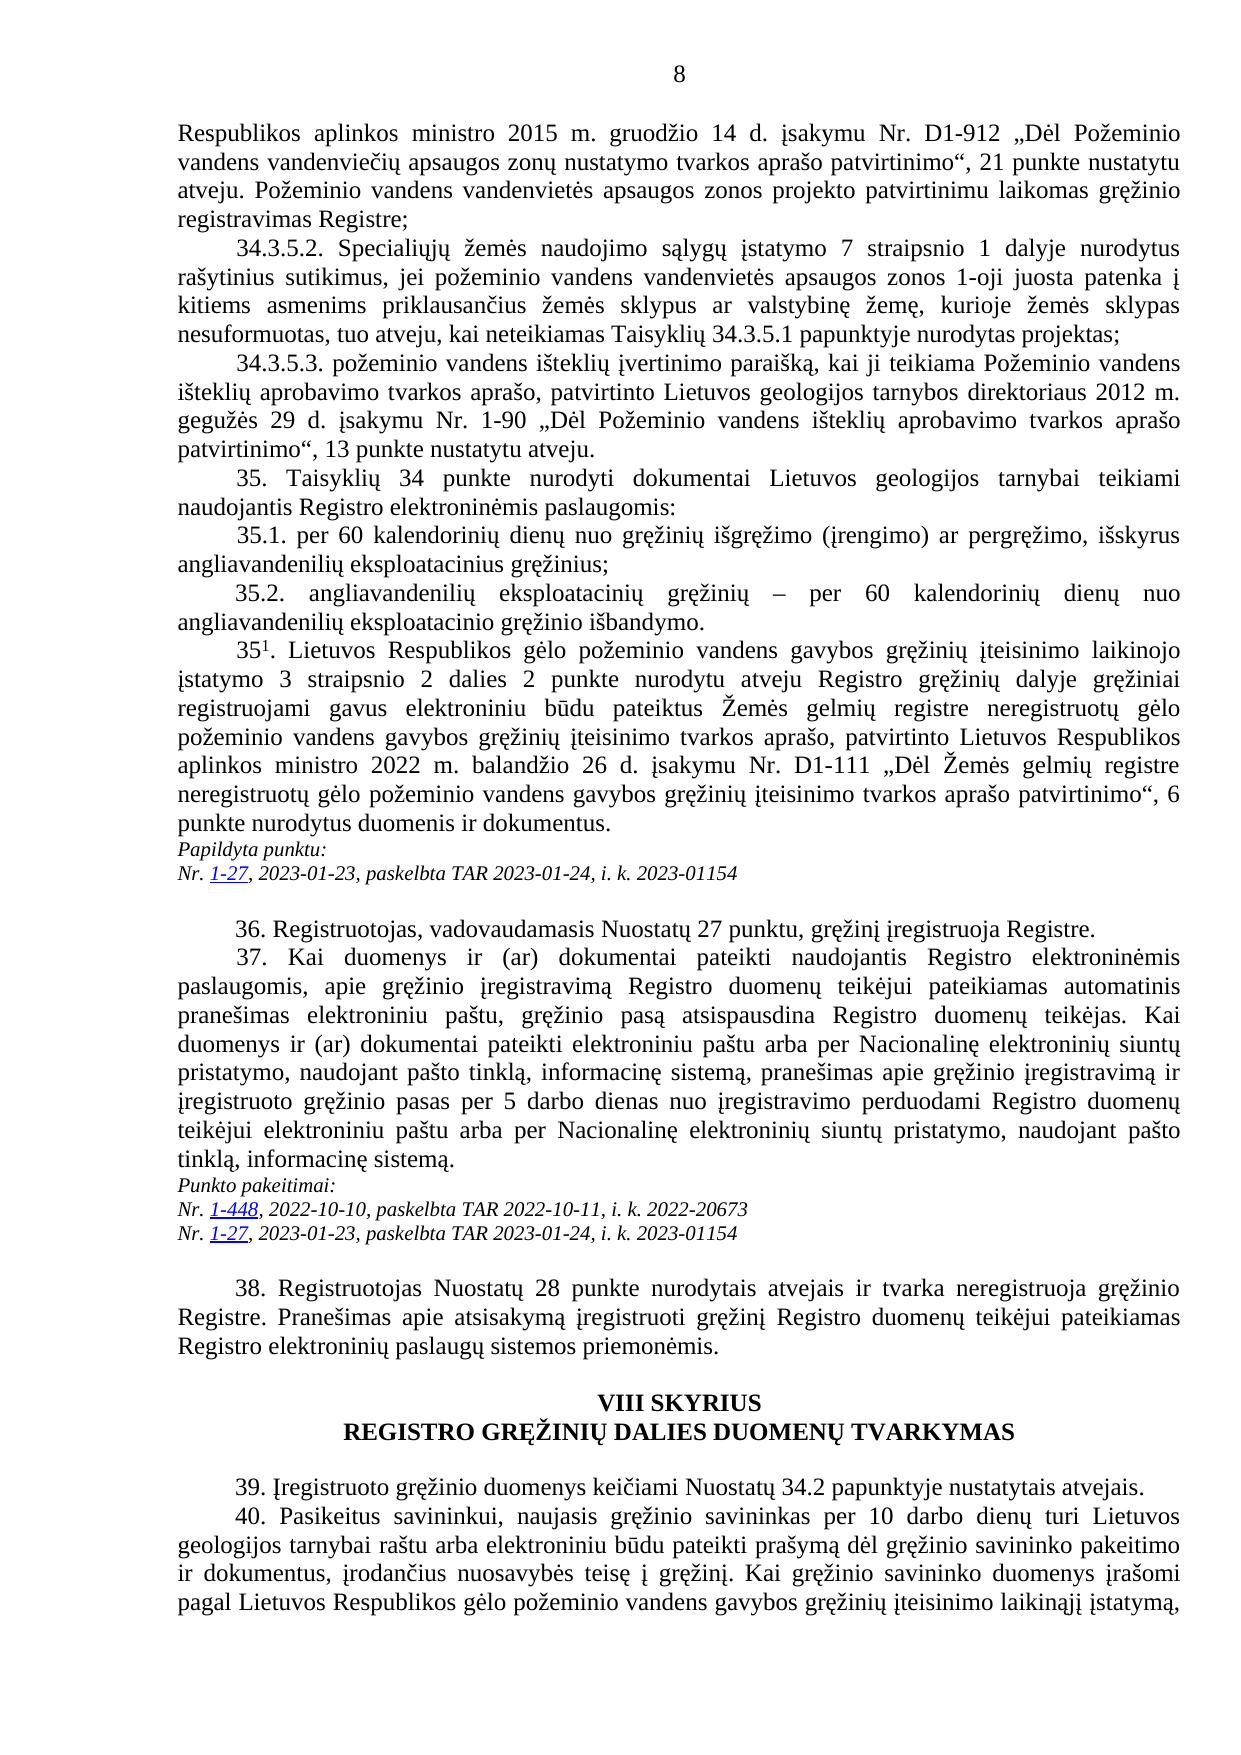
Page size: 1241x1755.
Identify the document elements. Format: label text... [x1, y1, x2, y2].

text 39. Įregistruoto gręžinio duomenys keičiami Nuostatų 34.2 papunktyje nustatytais atvejais. [177, 1472, 1181, 1501]
text 36. Registruotojas, vadovaudamasis Nuostatų 27 punktu, gręžinį įregistruoja Registre. [177, 914, 1181, 942]
text 34.3.5.3. požeminio vandens išteklių įvertinimo paraišką, kai ji teikiama Požeminio vandens išteklių aprobavimo tvarkos aprašo, patvirtinto Lietuvos geologijos tarnybos direktoriaus 2012 m. gegužės 29 d. įsakymu Nr. 1-90 „Dėl Požeminio vandens išteklių aprobavimo tvarkos aprašo patvirtinimo“, 13 punkte nustatytu atveju. [177, 348, 1181, 463]
text 40. Pasikeitus savininkui, naujasis gręžinio savininkas per 10 darbo dienų turi Lietuvos geologijos tarnybai raštu arba elektroniniu būdu pateikti prašymą dėl gręžinio savininko pakeitimo ir dokumentus, įrodančius nuosavybės teisę į gręžinį. Kai gręžinio savininko duomenys įrašomi pagal Lietuvos Respublikos gėlo požeminio vandens gavybos gręžinių įteisinimo laikinąjį įstatymą, [177, 1501, 1181, 1616]
text VIII SKYRIUS [177, 1388, 1181, 1417]
text 34.3.5.2. Specialiųjų žemės naudojimo sąlygų įstatymo 7 straipsnio 1 dalyje nurodytus rašytinius sutikimus, jei požeminio vandens vandenvietės apsaugos zonos 1-oji juosta patenka į kitiems asmenims priklausančius žemės sklypus ar valstybinę žemę, kurioje žemės sklypas nesuformuotas, tuo atveju, kai neteikiamas Taisyklių 34.3.5.1 papunktyje nurodytas projektas; [177, 233, 1181, 348]
text Registro gręžinių dalies duomenų TVARKYMAS [177, 1417, 1181, 1446]
text Nr. 1-448, 2022-10-10, paskelbta TAR 2022-10-11, i. k. 2022-20673 [177, 1197, 1181, 1221]
text 35.2. angliavandenilių eksploatacinių gręžinių – per 60 kalendorinių dienų nuo angliavandenilių eksploatacinio gręžinio išbandymo. [177, 578, 1181, 636]
text Papildyta punktu: [177, 837, 1181, 861]
text Punkto pakeitimai: [177, 1172, 1181, 1197]
text Respublikos aplinkos ministro 2015 m. gruodžio 14 d. įsakymu Nr. D1-912 „Dėl Požeminio vandens vandenviečių apsaugos zonų nustatymo tvarkos aprašo patvirtinimo“, 21 punkte nustatytu atveju. Požeminio vandens vandenvietės apsaugos zonos projekto patvirtinimu laikomas gręžinio registravimas Registre; [177, 118, 1181, 233]
text 351. Lietuvos Respublikos gėlo požeminio vandens gavybos gręžinių įteisinimo laikinojo įstatymo 3 straipsnio 2 dalies 2 punkte nurodytu atveju Registro gręžinių dalyje gręžiniai registruojami gavus elektroniniu būdu pateiktus Žemės gelmių registre neregistruotų gėlo požeminio vandens gavybos gręžinių įteisinimo tvarkos aprašo, patvirtinto Lietuvos Respublikos aplinkos ministro 2022 m. balandžio 26 d. įsakymu Nr. D1-111 „Dėl Žemės gelmių registre neregistruotų gėlo požeminio vandens gavybos gręžinių įteisinimo tvarkos aprašo patvirtinimo“, 6 punkte nurodytus duomenis ir dokumentus. [177, 636, 1181, 837]
text 35. Taisyklių 34 punkte nurodyti dokumentai Lietuvos geologijos tarnybai teikiami naudojantis Registro elektroninėmis paslaugomis: [177, 463, 1181, 521]
text 37. Kai duomenys ir (ar) dokumentai pateikti naudojantis Registro elektroninėmis paslaugomis, apie gręžinio įregistravimą Registro duomenų teikėjui pateikiamas automatinis pranešimas elektroniniu paštu, gręžinio pasą atsispausdina Registro duomenų teikėjas. Kai duomenys ir (ar) dokumentai pateikti elektroniniu paštu arba per Nacionalinę elektroninių siuntų pristatymo, naudojant pašto tinklą, informacinę sistemą, pranešimas apie gręžinio įregistravimą ir įregistruoto gręžinio pasas per 5 darbo dienas nuo įregistravimo perduodami Registro duomenų teikėjui elektroniniu paštu arba per Nacionalinę elektroninių siuntų pristatymo, naudojant pašto tinklą, informacinę sistemą. [177, 942, 1181, 1172]
text 35.1. per 60 kalendorinių dienų nuo gręžinių išgręžimo (įrengimo) ar pergręžimo, išskyrus angliavandenilių eksploatacinius gręžinius; [177, 521, 1181, 578]
text 38. Registruotojas Nuostatų 28 punkte nurodytais atvejais ir tvarka neregistruoja gręžinio Registre. Pranešimas apie atsisakymą įregistruoti gręžinį Registro duomenų teikėjui pateikiamas Registro elektroninių paslaugų sistemos priemonėmis. [177, 1273, 1181, 1360]
text Nr. 1-27, 2023-01-23, paskelbta TAR 2023-01-24, i. k. 2023-01154 [177, 1221, 1181, 1245]
text Nr. 1-27, 2023-01-23, paskelbta TAR 2023-01-24, i. k. 2023-01154 [177, 861, 1181, 885]
